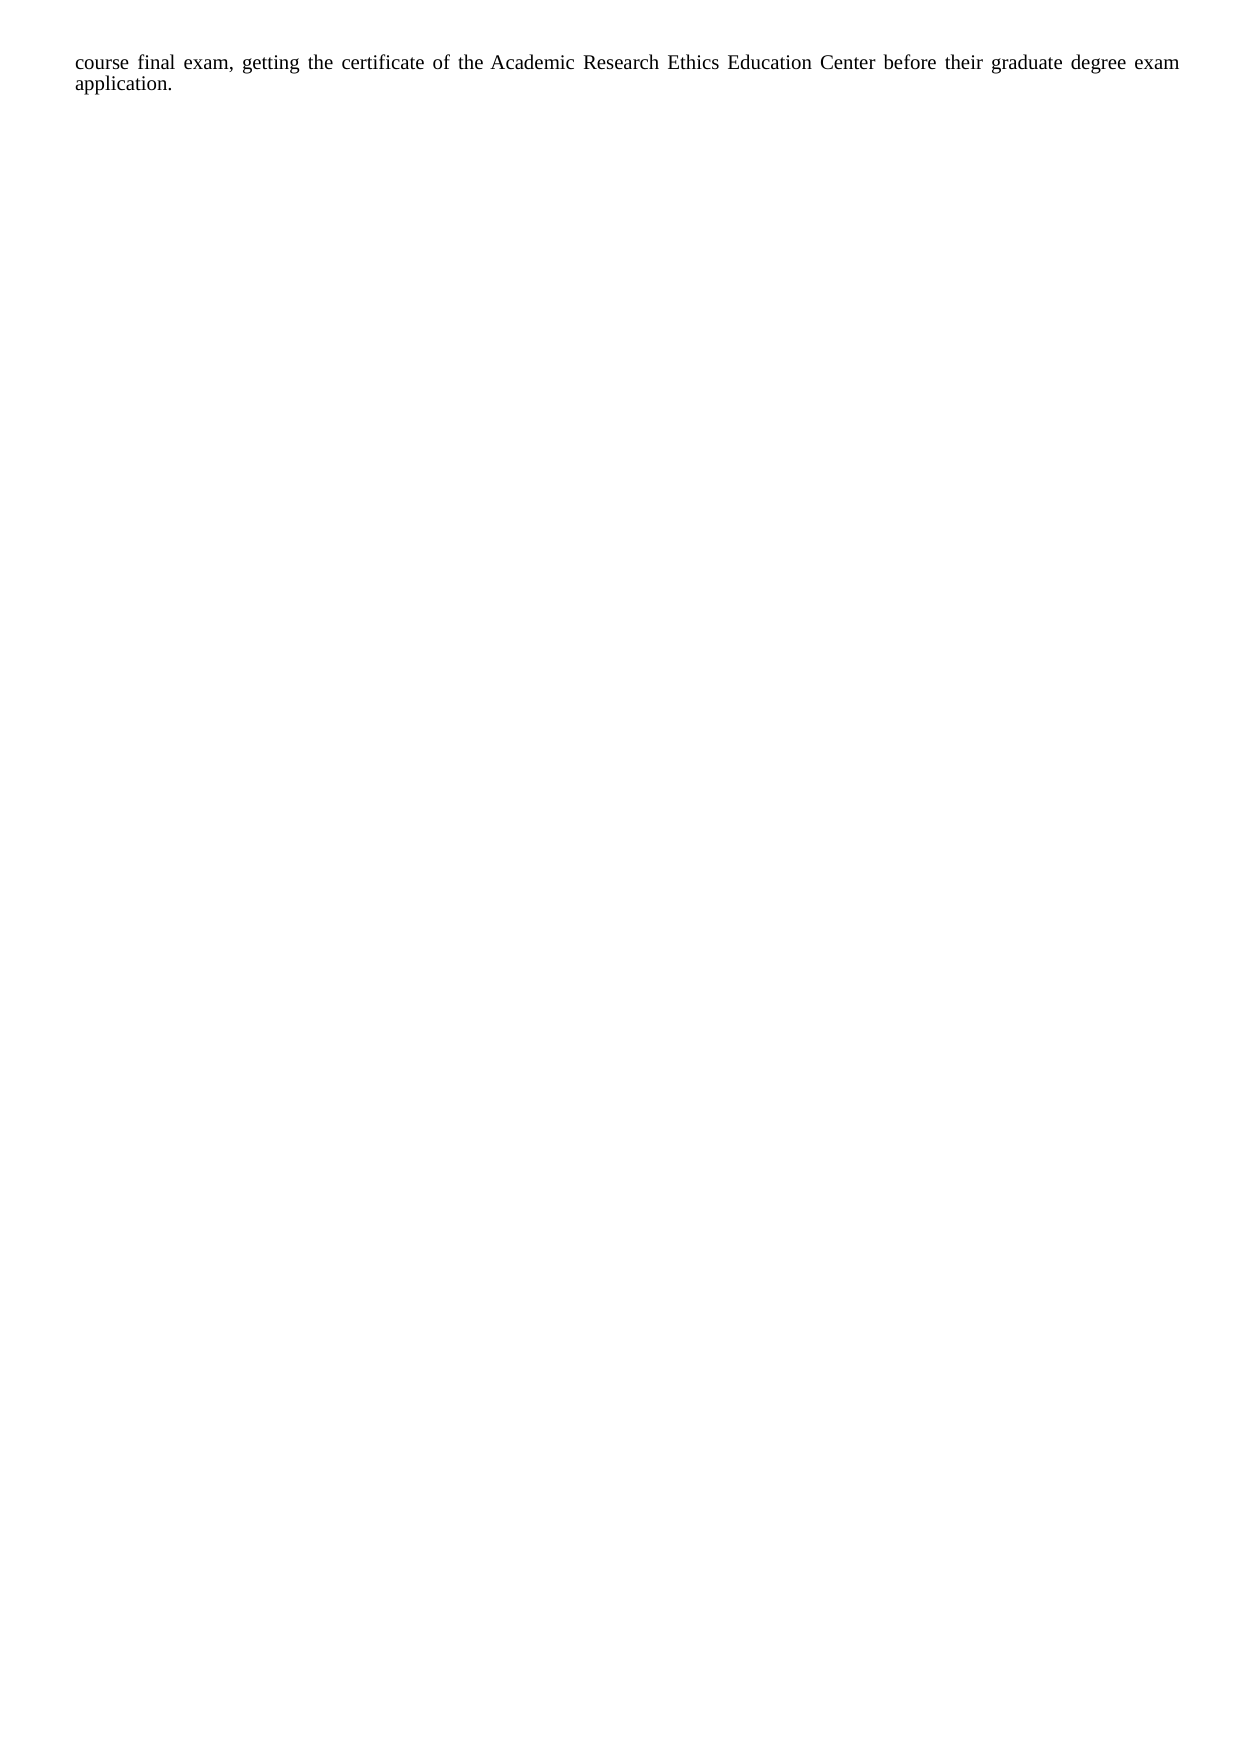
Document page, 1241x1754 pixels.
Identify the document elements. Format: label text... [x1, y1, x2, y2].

text course final exam, getting the certificate of the Academic Research Ethics Education Center before their graduate degree exam application. [59, 53, 1181, 95]
